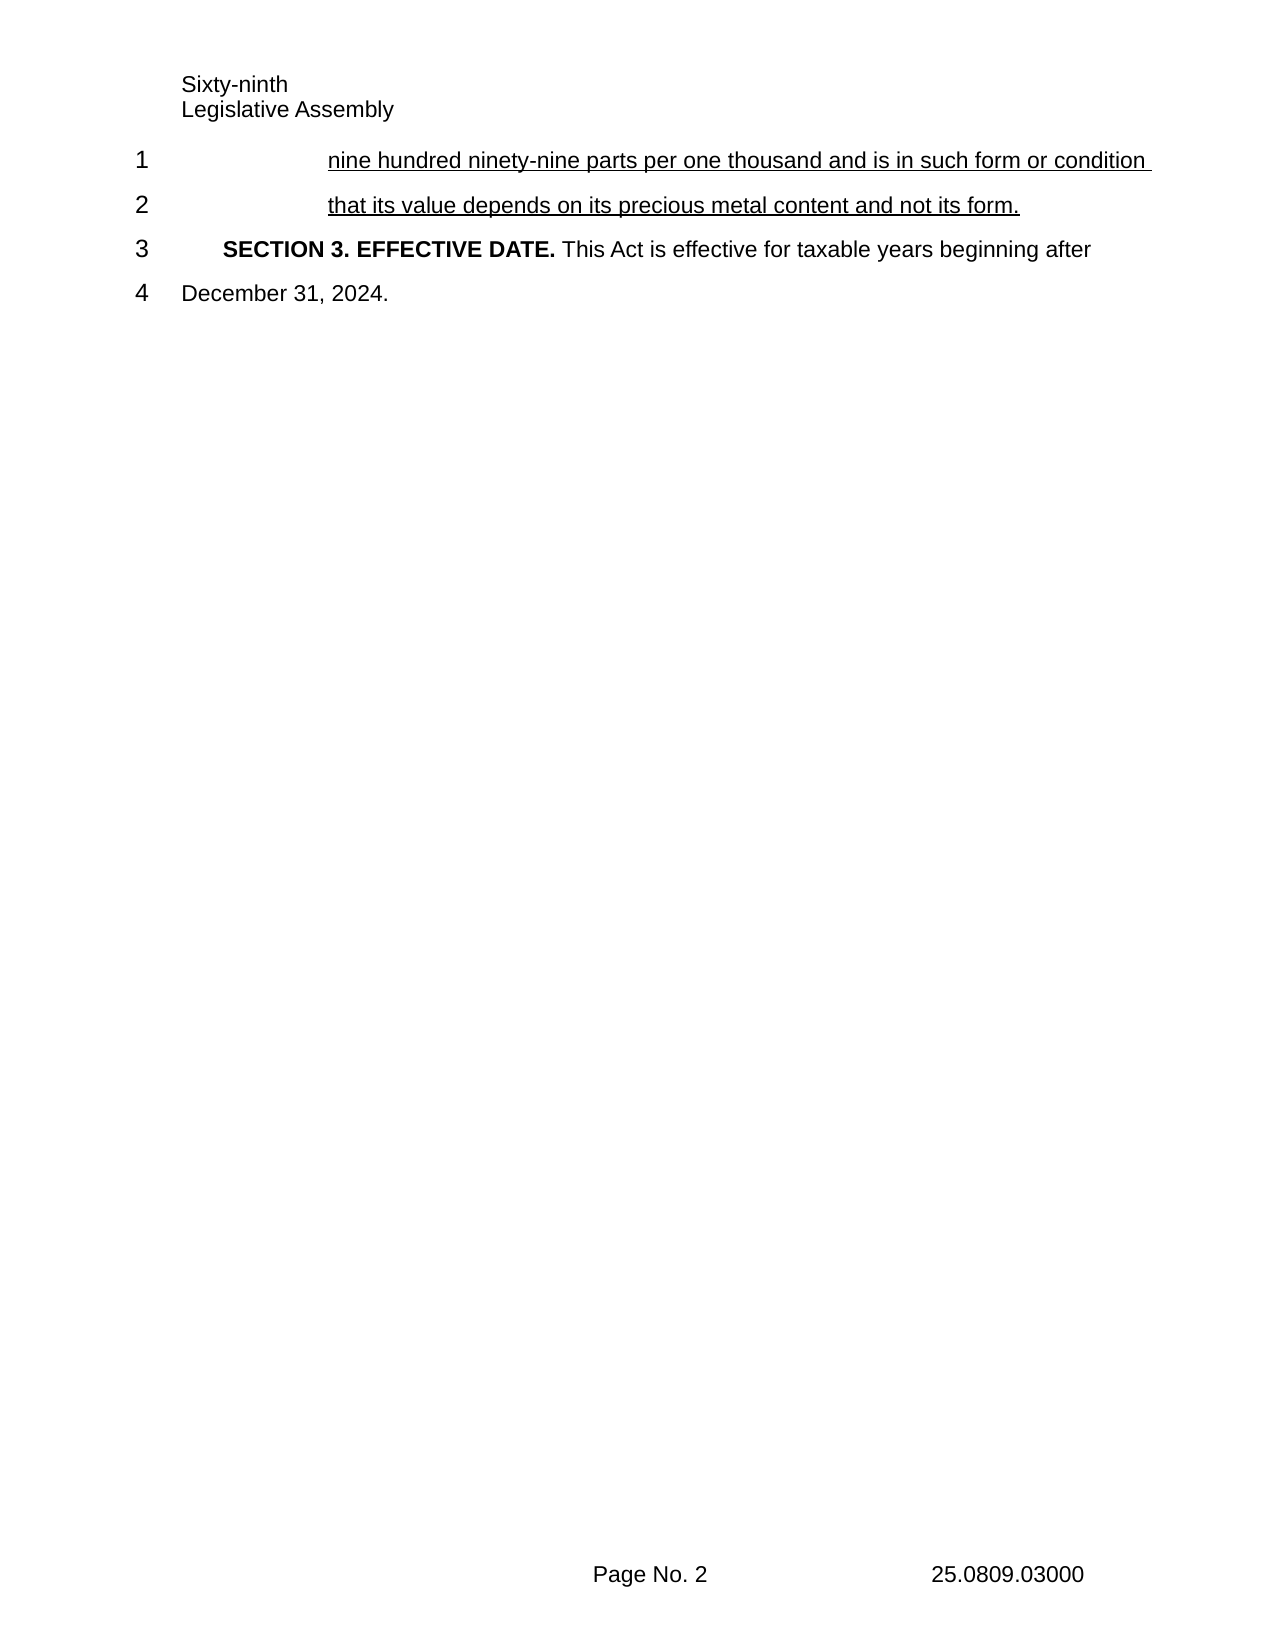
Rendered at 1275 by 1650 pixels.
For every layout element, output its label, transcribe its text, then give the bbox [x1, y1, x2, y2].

text nine hundred ninety‑nine parts per one thousand and is in such form or condition that its value depends on its precious metal content and not its form. [328, 133, 1154, 222]
text SECTION 3. EFFECTIVE DATE. This Act is effective for taxable years beginning after December 31, 2024. [181, 222, 1154, 310]
